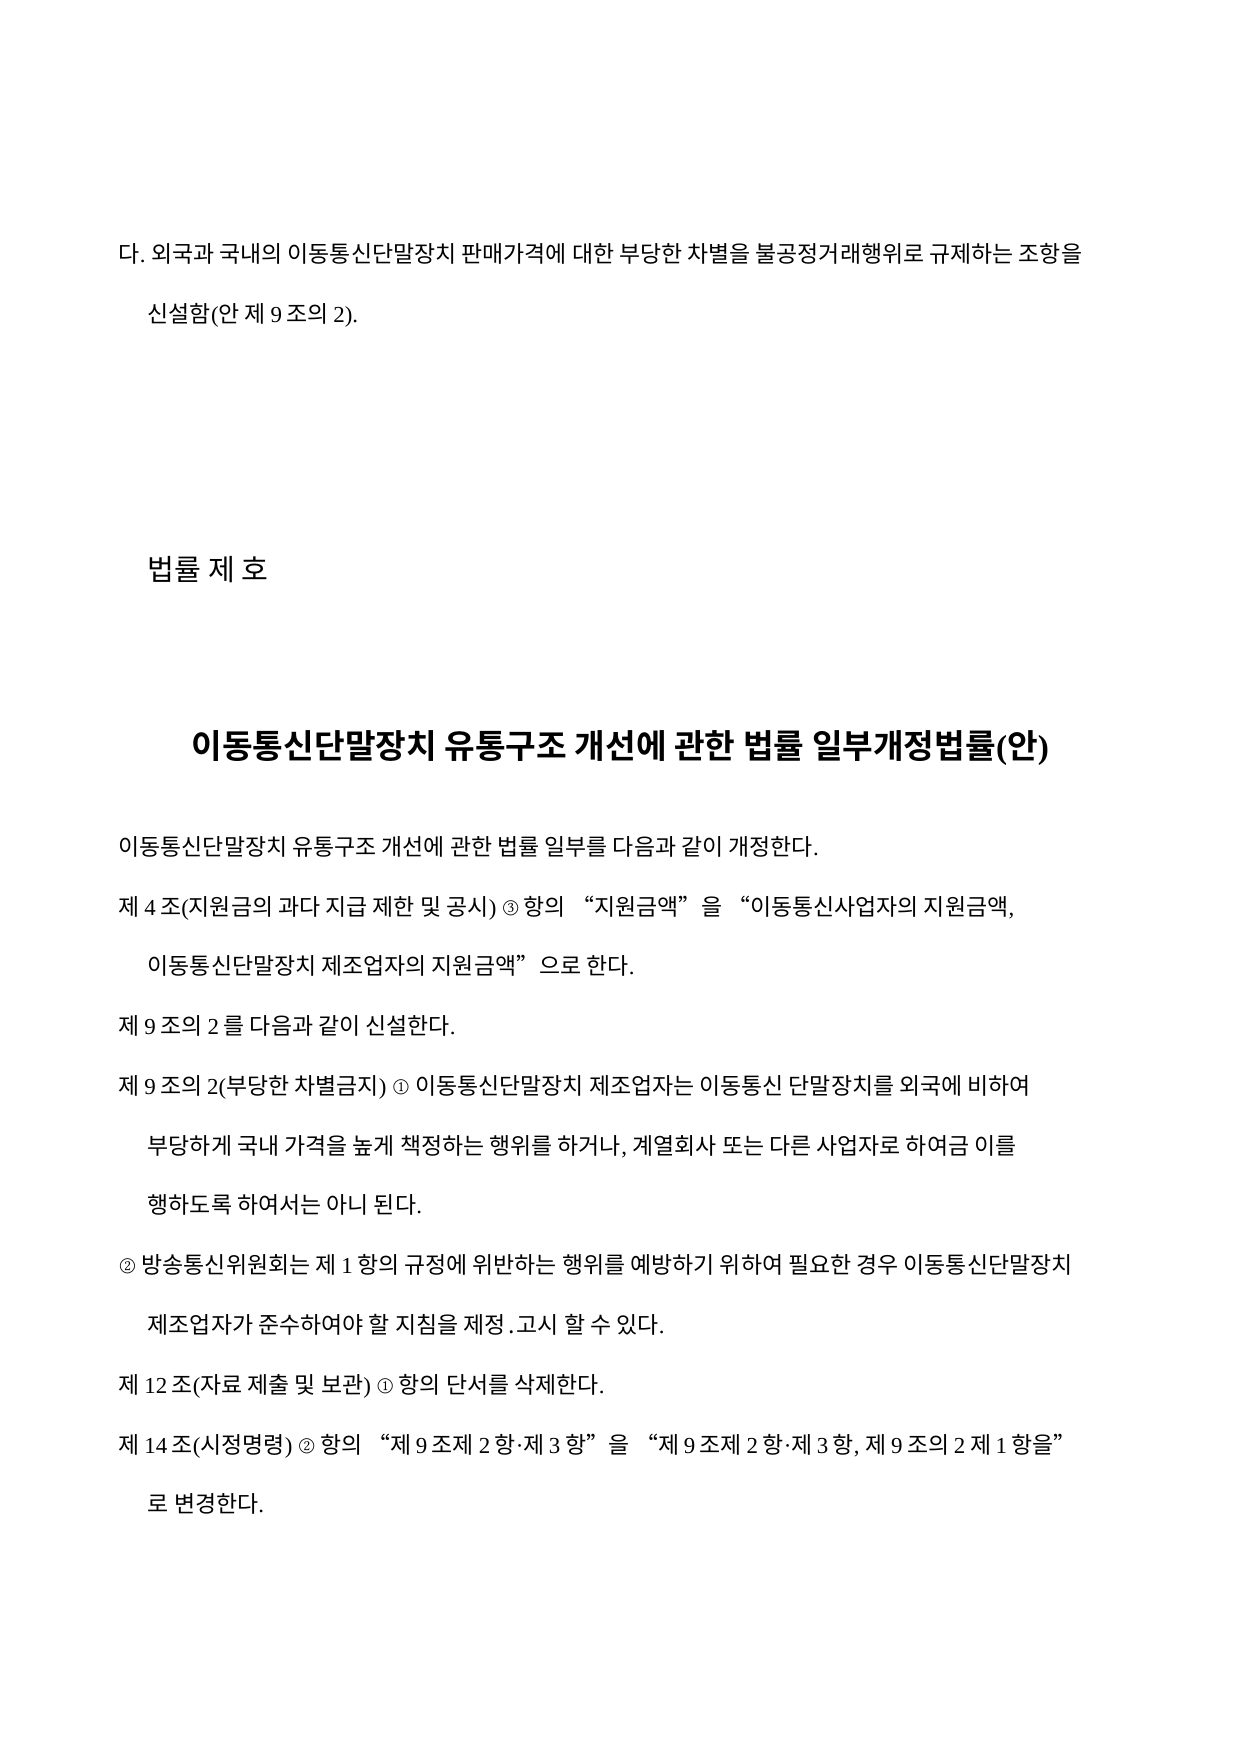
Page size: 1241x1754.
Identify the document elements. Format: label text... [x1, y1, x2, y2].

text 제9조의2(부당한 차별금지) ① 이동통신단말장치 제조업자는 이동통신 단말장치를 외국에 비하여 부당하게 국내 가격을 높게 책정하는 행위를 하거나, 계열회사 또는 다른 사업자로 하여금 이를 행하도록 하여서는 아니 된다. [118, 1068, 1093, 1221]
text 다. 외국과 국내의 이동통신단말장치 판매가격에 대한 부당한 차별을 불공정거래행위로 규제하는 조항을 신설함(안 제9조의2). [118, 236, 1093, 329]
text 이동통신단말장치 유통구조 개선에 관한 법률 일부개정법률(안) [148, 720, 1093, 768]
text 제4조(지원금의 과다 지급 제한 및 공시) ③항의 “지원금액”을 “이동통신사업자의 지원금액, 이동통신단말장치 제조업자의 지원금액”으로 한다. [118, 888, 1093, 981]
text ② 방송통신위원회는 제1항의 규정에 위반하는 행위를 예방하기 위하여 필요한 경우 이동통신단말장치 제조업자가 준수하여야 할 지침을 제정․고시 할 수 있다. [118, 1247, 1093, 1340]
text 제12조(자료 제출 및 보관) ①항의 단서를 삭제한다. [118, 1367, 1093, 1400]
text 제14조(시정명령) ②항의 “제9조제2항·제3항”을 “제9조제2항·제3항, 제9조의2제1항을”로 변경한다. [118, 1427, 1093, 1519]
text 법률 제 호 [148, 546, 1093, 588]
text 이동통신단말장치 유통구조 개선에 관한 법률 일부를 다음과 같이 개정한다. [118, 829, 1093, 862]
text 제9조의 2를 다음과 같이 신설한다. [118, 1008, 1093, 1041]
